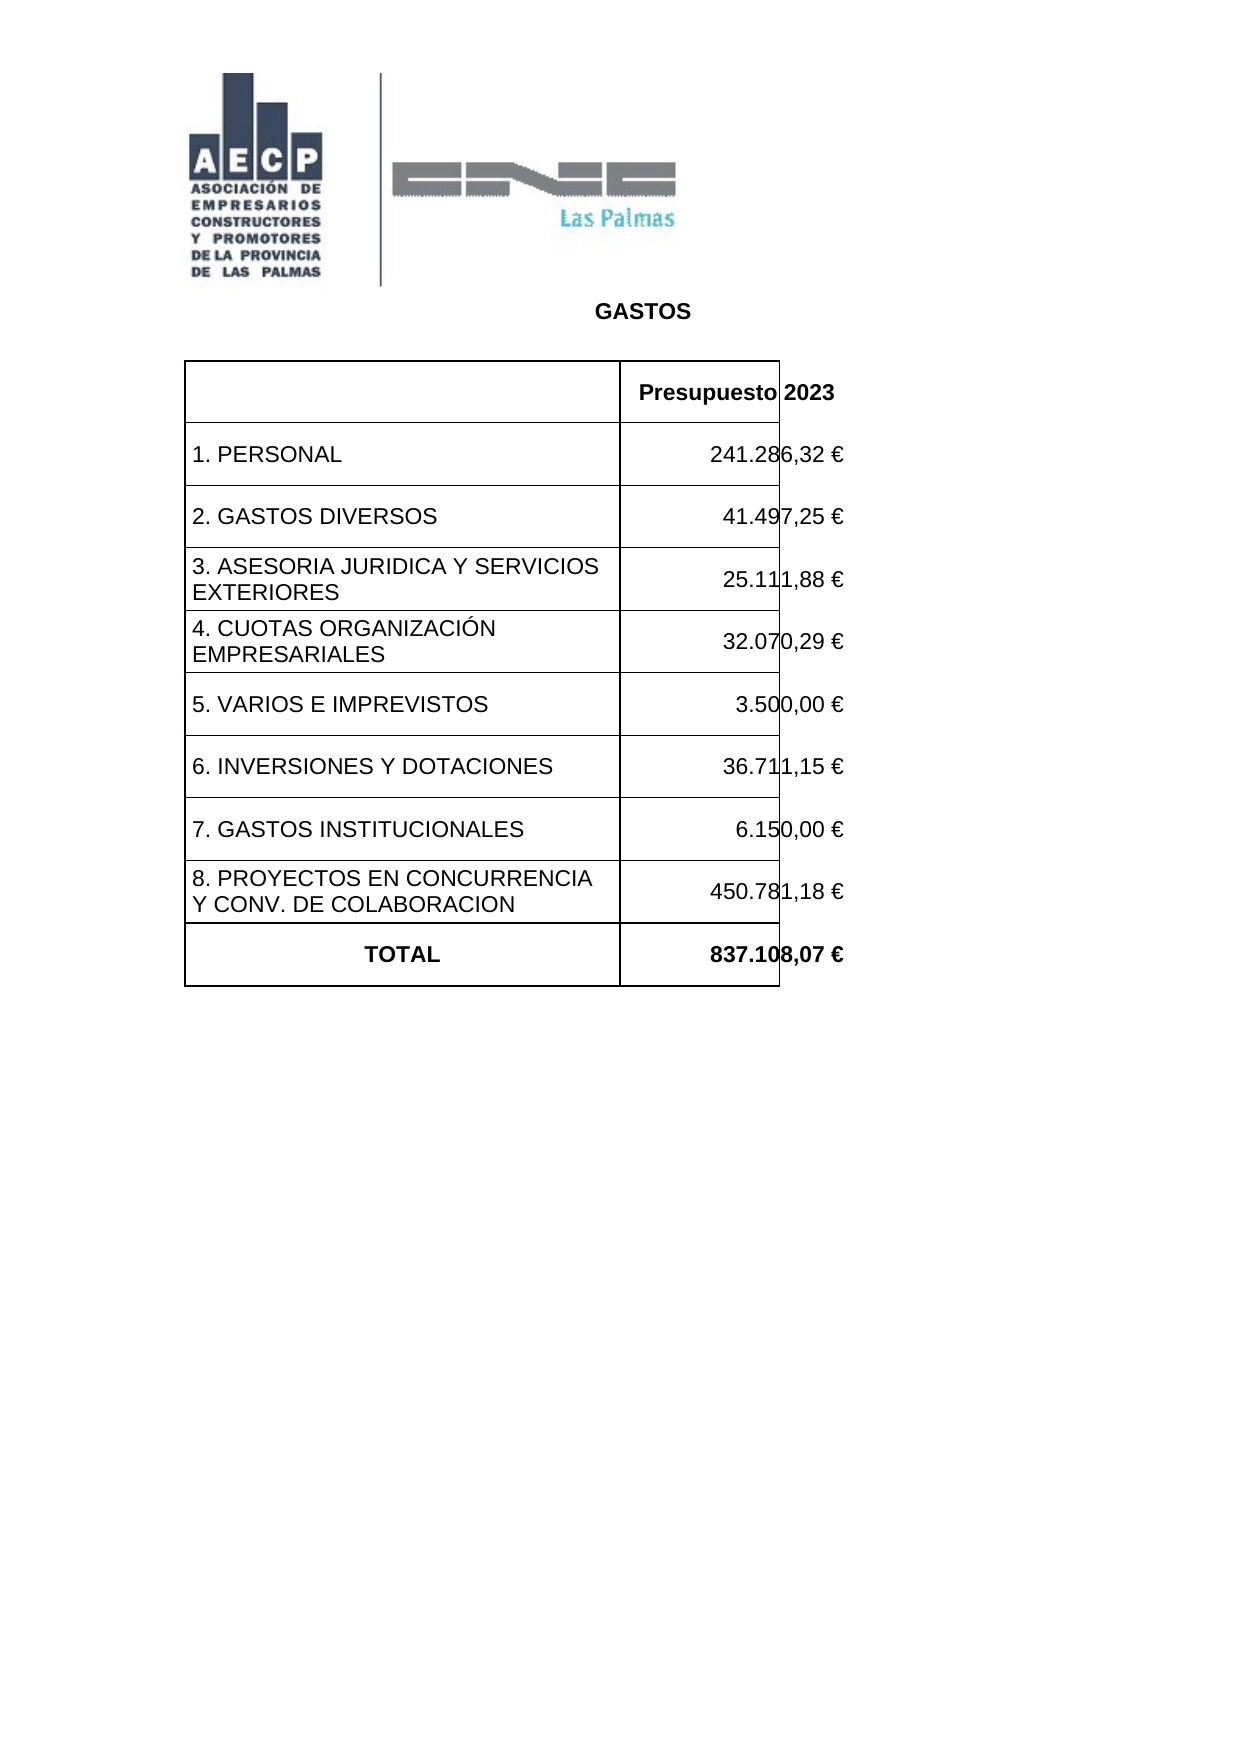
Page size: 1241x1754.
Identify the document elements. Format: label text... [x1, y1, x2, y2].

table_cell [177, 987, 779, 1020]
table_cell [186, 362, 619, 422]
table_cell 5. VARIOS E IMPREVISTOS [186, 673, 619, 735]
table_cell 41.497,25 € [621, 486, 779, 547]
table_cell [779, 987, 932, 1020]
table_cell 1. PERSONAL [186, 423, 619, 485]
table_cell 36.711,15 € [621, 736, 779, 797]
table_cell 25.111,88 € [621, 548, 779, 610]
table_cell TOTAL [186, 924, 619, 985]
table_cell GASTOS [185, 296, 779, 327]
table_cell 3. ASESORIA JURIDICA Y SERVICIOS EXTERIORES [186, 548, 619, 610]
table_cell [177, 296, 185, 987]
table_cell [185, 327, 620, 360]
table_cell 241.286,32 € [621, 423, 779, 485]
table_cell 3.500,00 € [621, 673, 779, 735]
table_cell 2. GASTOS DIVERSOS [186, 486, 619, 547]
table_cell 6.150,00 € [621, 798, 779, 860]
table_cell 6. INVERSIONES Y DOTACIONES [186, 736, 619, 797]
table_cell 7. GASTOS INSTITUCIONALES [186, 798, 619, 860]
table_cell 4. CUOTAS ORGANIZACIÓN EMPRESARIALES [186, 611, 619, 672]
table_cell [932, 296, 1094, 987]
table_cell 450.781,18 € [621, 861, 779, 922]
table_cell 32.070,29 € [621, 611, 779, 672]
table_cell 837.108,07 € [621, 924, 779, 985]
table_cell 8. PROYECTOS EN CONCURRENCIA Y CONV. DE COLABORACION [186, 861, 619, 922]
table_cell [779, 296, 932, 987]
table_cell [620, 327, 779, 360]
table_cell [932, 987, 1094, 1020]
table_cell Presupuesto 2023 [621, 362, 779, 422]
